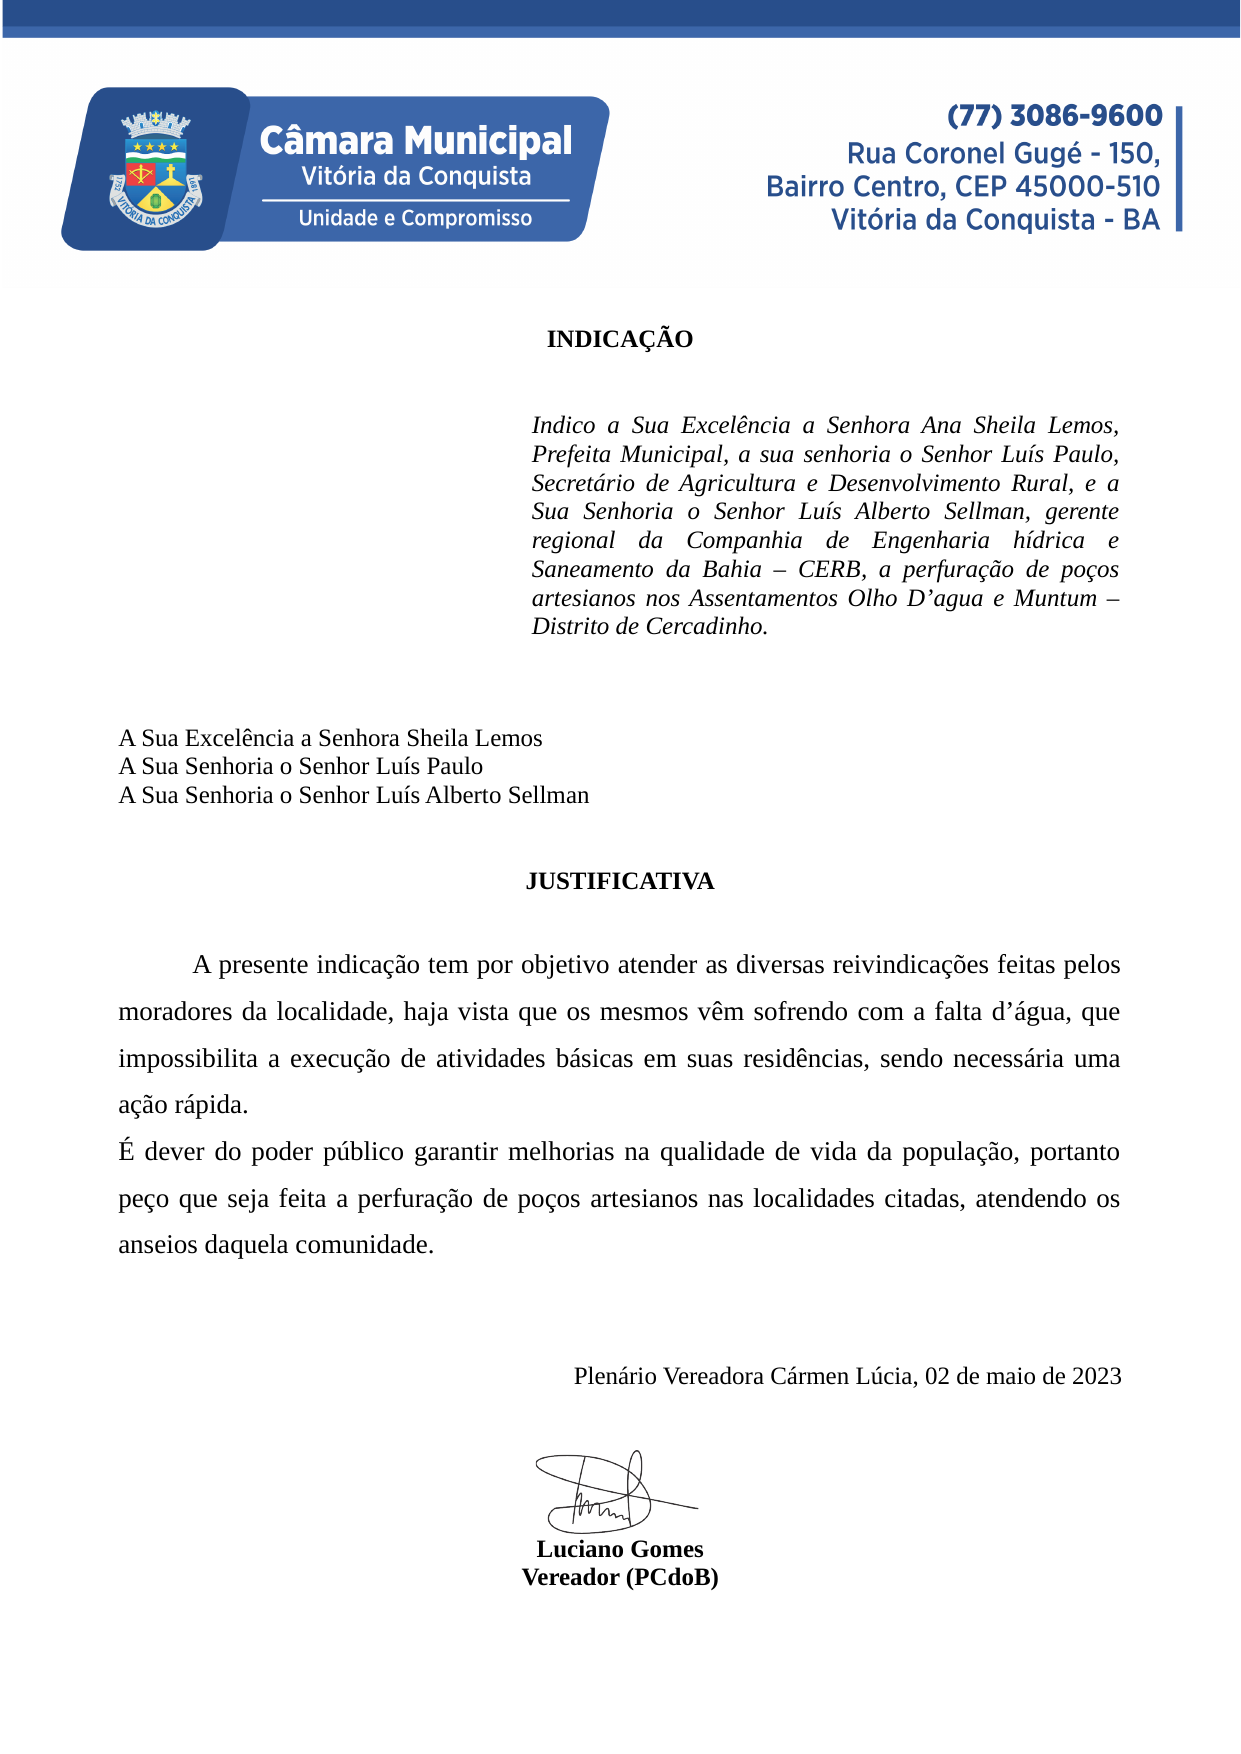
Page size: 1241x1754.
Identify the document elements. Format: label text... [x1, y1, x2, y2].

text Vereador (PCdoB) [118, 1562, 1122, 1591]
text A presente indicação tem por objetivo atender as diversas reivindicações feitas pelos moradores da localidade, haja vista que os mesmos vêm sofrendo com a falta d’água, que impossibilita a execução de atividades básicas em suas residências, sendo necessária uma ação rápida. [118, 948, 1122, 1119]
text Plenário Vereadora Cármen Lúcia, 02 de maio de 2023 [118, 1361, 1122, 1390]
text A Sua Senhoria o Senhor Luís Alberto Sellman [118, 780, 1122, 809]
text INDICAÇÃO [118, 324, 1122, 353]
text Luciano Gomes [118, 1534, 1122, 1562]
text A Sua Excelência a Senhora Sheila Lemos [118, 723, 1122, 751]
text Indico a Sua Excelência a Senhora Ana Sheila Lemos, Prefeita Municipal, a sua senhoria o Senhor Luís Paulo, Secretário de Agricultura e Desenvolvimento Rural, e a Sua Senhoria o Senhor Luís Alberto Sellman, gerente regional da Companhia de Engenharia hídrica e Saneamento da Bahia – CERB, a perfuração de poços artesianos nos Assentamentos Olho D’agua e Muntum – Distrito de Cercadinho. [532, 410, 1122, 640]
picture [2, 0, 1241, 288]
text A Sua Senhoria o Senhor Luís Paulo [118, 751, 1122, 780]
text É dever do poder público garantir melhorias na qualidade de vida da população, portanto peço que seja feita a perfuração de poços artesianos nas localidades citadas, atendendo os anseios daquela comunidade. [118, 1135, 1122, 1259]
picture [535, 1450, 699, 1534]
text JUSTIFICATIVA [118, 866, 1122, 895]
